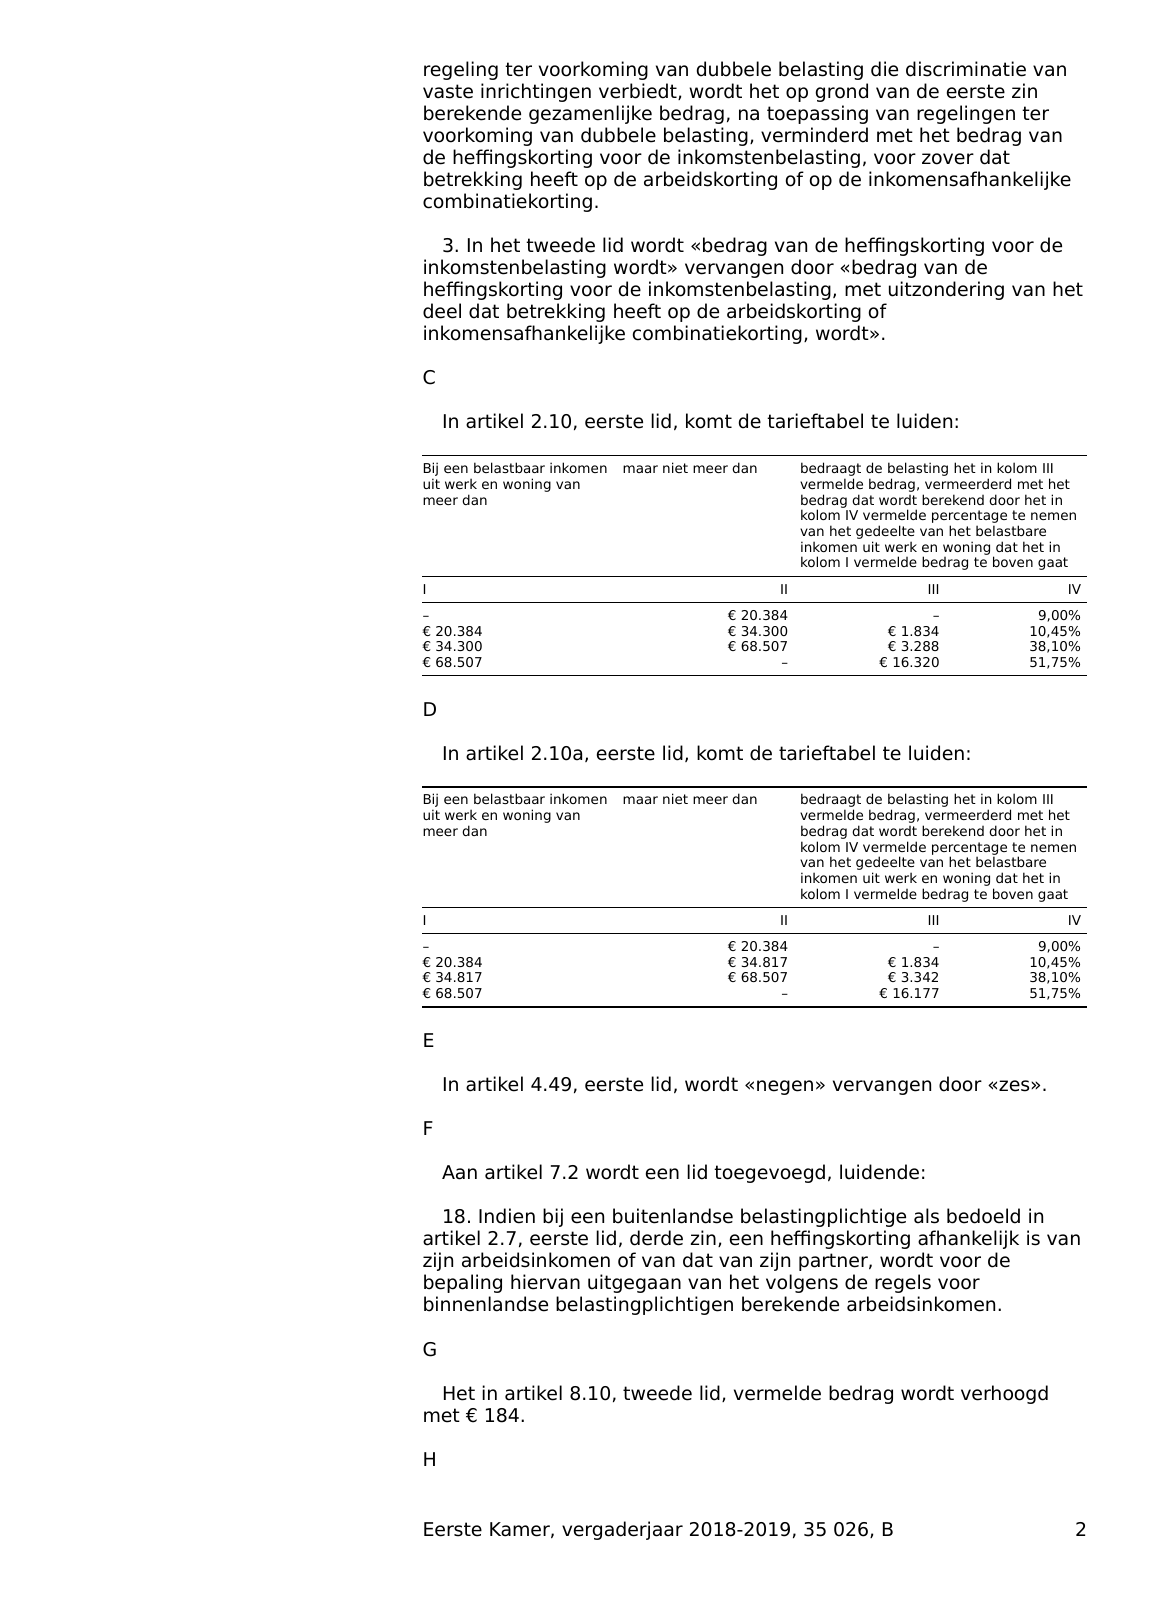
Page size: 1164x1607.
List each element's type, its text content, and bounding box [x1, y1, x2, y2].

table_cell – [794, 934, 945, 954]
table_cell 51,75% [945, 986, 1087, 1006]
text 3. In het tweede lid wordt «bedrag van de heffingskorting voor de inkomstenbelasting wordt» vervangen door «bedrag van de heffingskorting voor de inkomstenbelasting, met uitzondering van het deel dat betrekking heeft op de arbeidskorting of inkomensafhankelijke combinatiekorting, wordt». [422, 235, 1087, 345]
table_cell 10,45% [945, 623, 1087, 639]
table_cell € 20.384 [422, 623, 617, 639]
text F [422, 1118, 1087, 1140]
table_cell € 68.507 [422, 986, 617, 1006]
table_header bedraagt de belasting het in kolom III vermelde bedrag, vermeerderd met het bedrag dat wordt berekend door het in kolom IV vermelde percentage te nemen van het gedeelte van het belastbare inkomen uit werk en woning dat het in kolom I vermelde bedrag te boven gaat [794, 788, 1087, 907]
table_header Bij een belastbaar inkomen uit werk en woning van meer dan [422, 456, 617, 576]
table_cell € 68.507 [617, 639, 794, 655]
table_cell II [617, 577, 794, 602]
table_cell € 16.177 [794, 986, 945, 1006]
table_header Bij een belastbaar inkomen uit werk en woning van meer dan [422, 788, 617, 907]
table_cell € 34.300 [617, 623, 794, 639]
table_cell II [617, 908, 794, 933]
text Het in artikel 8.10, tweede lid, vermelde bedrag wordt verhoogd met € 184. [422, 1383, 1087, 1427]
table_cell € 20.384 [617, 934, 794, 954]
table_cell € 20.384 [422, 955, 617, 970]
table_cell – [794, 603, 945, 623]
table_cell 38,10% [945, 639, 1087, 655]
table_cell € 20.384 [617, 603, 794, 623]
table_cell I [422, 908, 617, 933]
table_header bedraagt de belasting het in kolom III vermelde bedrag, vermeerderd met het bedrag dat wordt berekend door het in kolom IV vermelde percentage te nemen van het gedeelte van het belastbare inkomen uit werk en woning dat het in kolom I vermelde bedrag te boven gaat [794, 456, 1087, 576]
table_cell – [422, 934, 617, 954]
text 18. Indien bij een buitenlandse belastingplichtige als bedoeld in artikel 2.7, eerste lid, derde zin, een heffingskorting afhankelijk is van zijn arbeidsinkomen of van dat van zijn partner, wordt voor de bepaling hiervan uitgegaan van het volgens de regels voor binnenlandse belastingplichtigen berekende arbeidsinkomen. [422, 1206, 1087, 1316]
text Aan artikel 7.2 wordt een lid toegevoegd, luidende: [422, 1162, 1087, 1184]
table_cell IV [945, 577, 1087, 602]
table_cell – [617, 986, 794, 1006]
text D [422, 698, 1087, 720]
table_cell 51,75% [945, 655, 1087, 675]
table_cell € 34.817 [617, 955, 794, 970]
table_cell € 1.834 [794, 623, 945, 639]
text In artikel 4.49, eerste lid, wordt «negen» vervangen door «zes». [422, 1074, 1087, 1096]
table_cell € 1.834 [794, 955, 945, 970]
text C [422, 367, 1087, 389]
table_cell – [422, 603, 617, 623]
table_cell € 16.320 [794, 655, 945, 675]
table_cell € 68.507 [617, 970, 794, 986]
table_cell € 68.507 [422, 655, 617, 675]
table_cell € 3.342 [794, 970, 945, 986]
table_cell 9,00% [945, 934, 1087, 954]
text In artikel 2.10, eerste lid, komt de tarieftabel te luiden: [422, 411, 1087, 433]
table_cell 38,10% [945, 970, 1087, 986]
table_cell IV [945, 908, 1087, 933]
table_cell 9,00% [945, 603, 1087, 623]
table_cell III [794, 908, 945, 933]
table_header maar niet meer dan [617, 456, 794, 576]
table_cell III [794, 577, 945, 602]
text In artikel 2.10a, eerste lid, komt de tarieftabel te luiden: [422, 743, 1087, 764]
table_cell € 34.300 [422, 639, 617, 655]
table_cell I [422, 577, 617, 602]
text regeling ter voorkoming van dubbele belasting die discriminatie van vaste inrichtingen verbiedt, wordt het op grond van de eerste zin berekende gezamenlijke bedrag, na toepassing van regelingen ter voorkoming van dubbele belasting, verminderd met het bedrag van de heffingskorting voor de inkomstenbelasting, voor zover dat betrekking heeft op de arbeidskorting of op de inkomensafhankelijke combinatiekorting. [422, 59, 1087, 213]
table_cell € 3.288 [794, 639, 945, 655]
text H [422, 1449, 1087, 1471]
table_cell 10,45% [945, 955, 1087, 970]
table_header maar niet meer dan [617, 788, 794, 907]
text G [422, 1338, 1087, 1360]
text E [422, 1030, 1087, 1052]
table_cell – [617, 655, 794, 675]
table_cell € 34.817 [422, 970, 617, 986]
